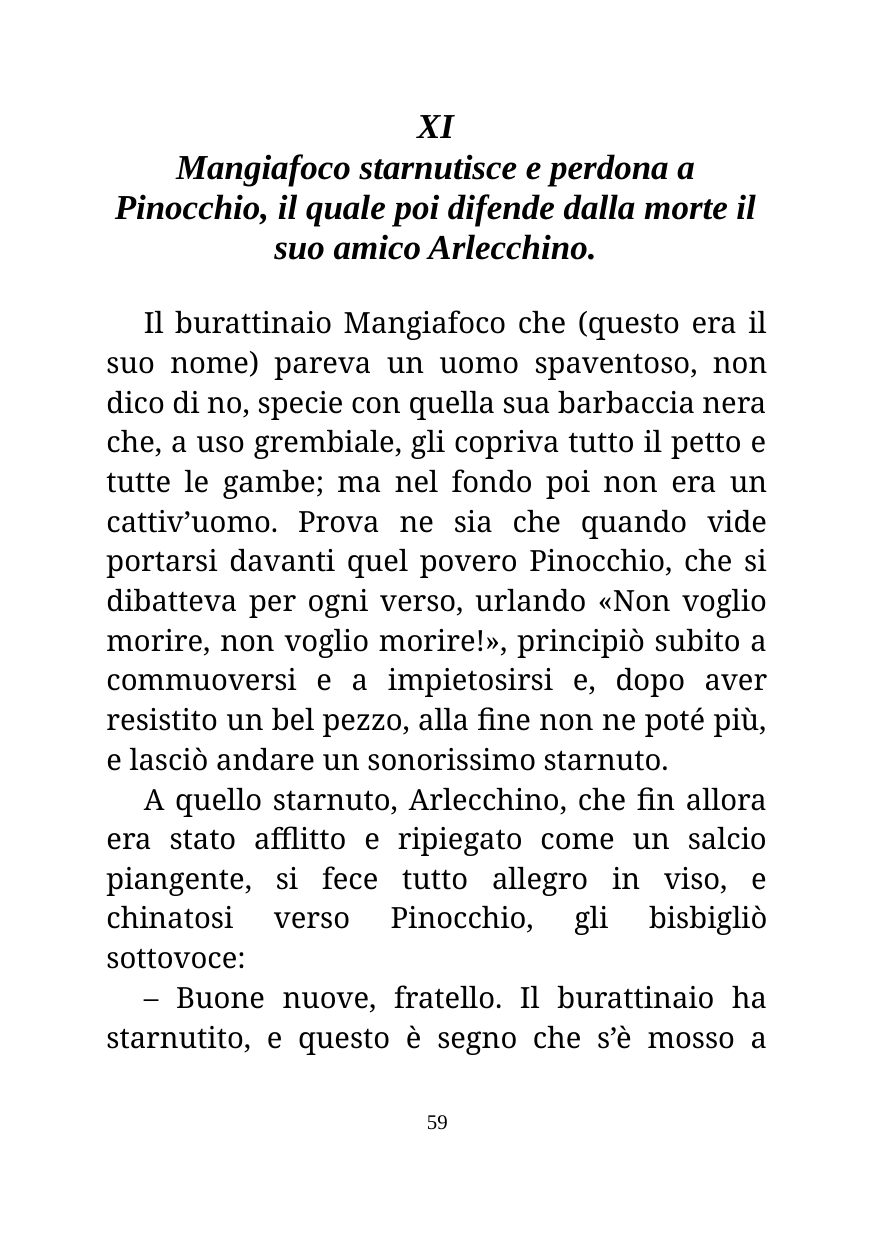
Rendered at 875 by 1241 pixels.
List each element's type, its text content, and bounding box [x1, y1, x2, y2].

text Il burattinaio Mangiafoco che (questo era il suo nome) pareva un uomo spaventoso, non dico di no, specie con quella sua barbaccia nera che, a uso grembiale, gli copriva tutto il petto e tutte le gambe; ma nel fondo poi non era un cattiv’uomo. Prova ne sia che quando vide portarsi davanti quel povero Pinocchio, che si dibatteva per ogni verso, urlando «Non voglio morire, non voglio morire!», principiò subito a commuoversi e a impietosirsi e, dopo aver resistito un bel pezzo, alla fine non ne poté più, e lasciò andare un sonorissimo starnuto. [106, 302, 768, 779]
text A quello starnuto, Arlecchino, che fin allora era stato afflitto e ripiegato come un salcio piangente, si fece tutto allegro in viso, e chinatosi verso Pinocchio, gli bisbigliò sottovoce: [106, 779, 768, 977]
text – Buone nuove, fratello. Il burattinaio ha starnutito, e questo è segno che s’è mosso a [106, 977, 768, 1057]
subtitle XI Mangiafoco starnutisce e perdona a Pinocchio, il quale poi difende dalla morte il suo amico Arlecchino. [106, 106, 768, 267]
